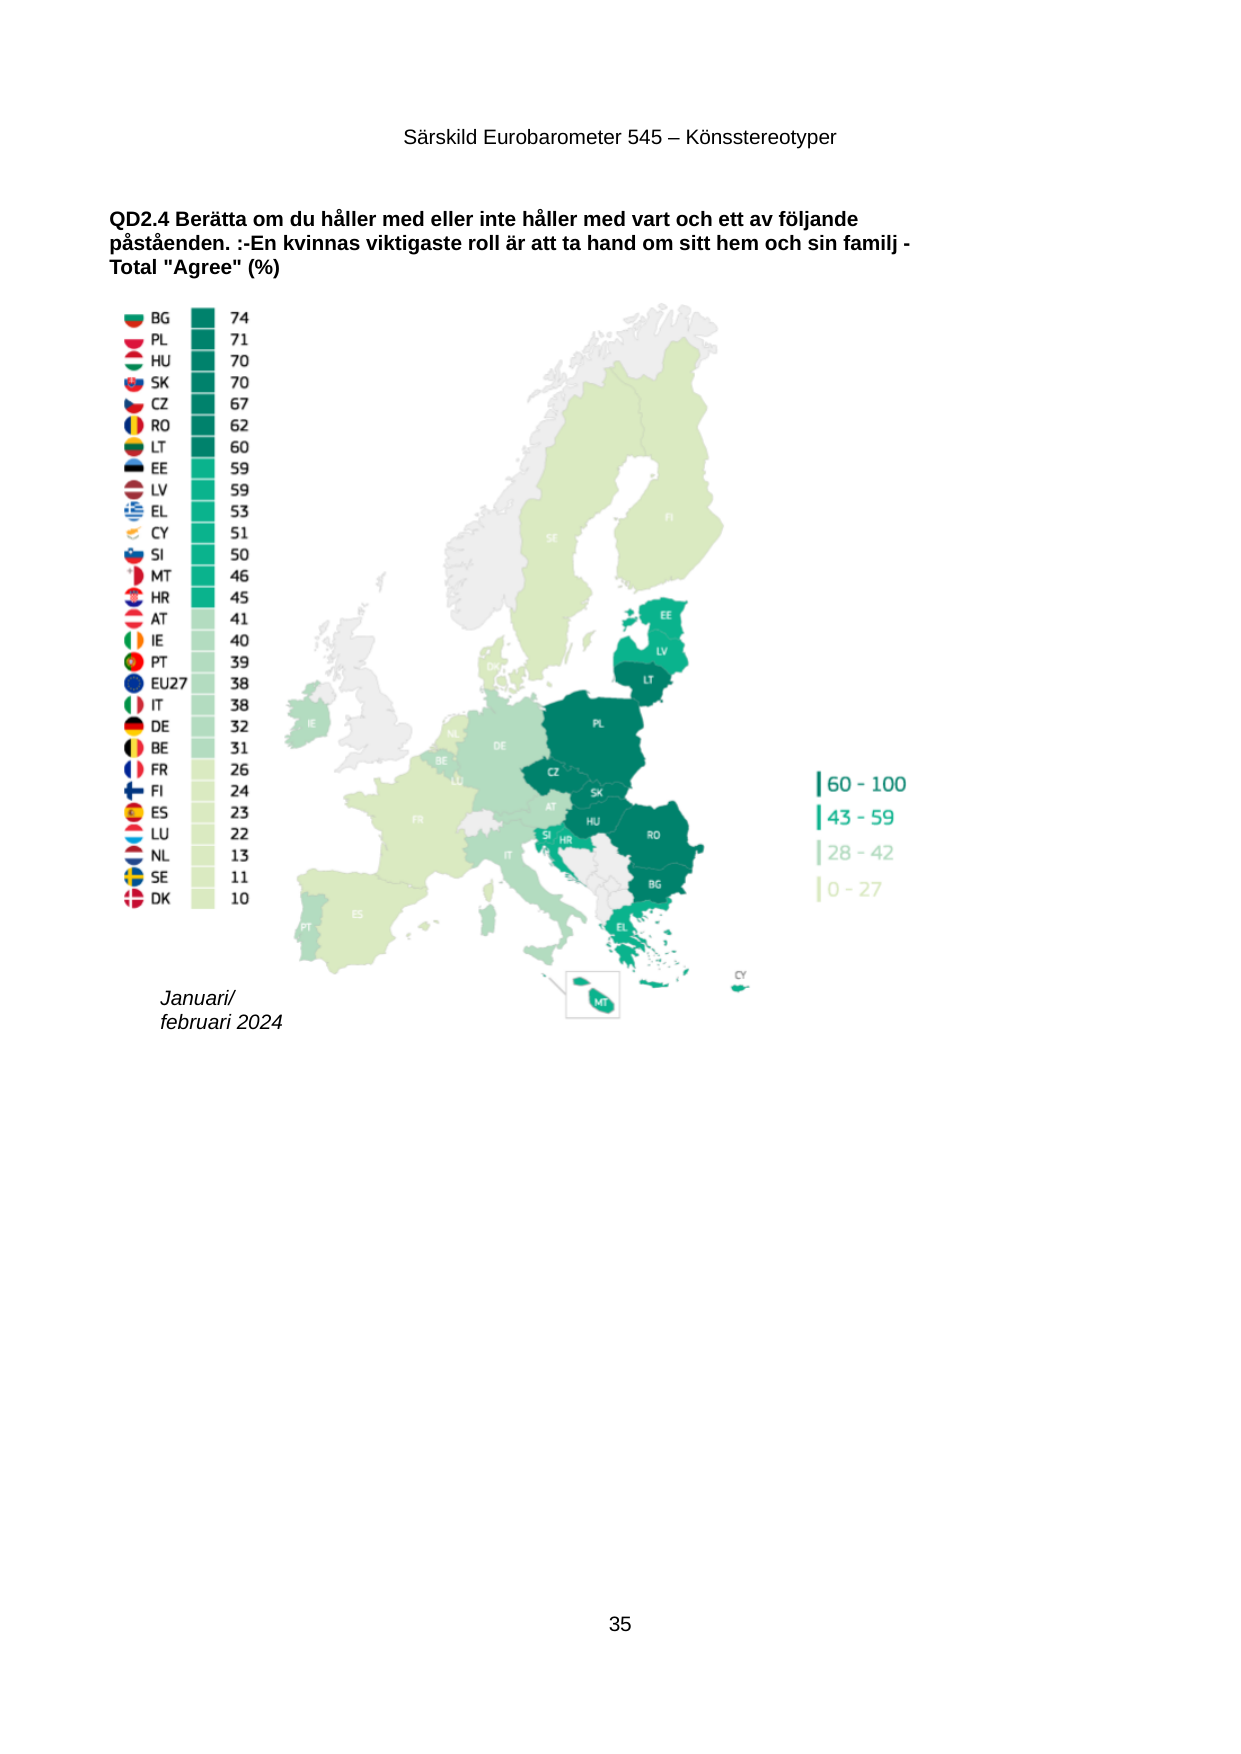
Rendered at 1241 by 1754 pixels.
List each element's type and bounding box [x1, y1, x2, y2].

picture [113, 294, 917, 1024]
picture [251, 1016, 258, 1024]
